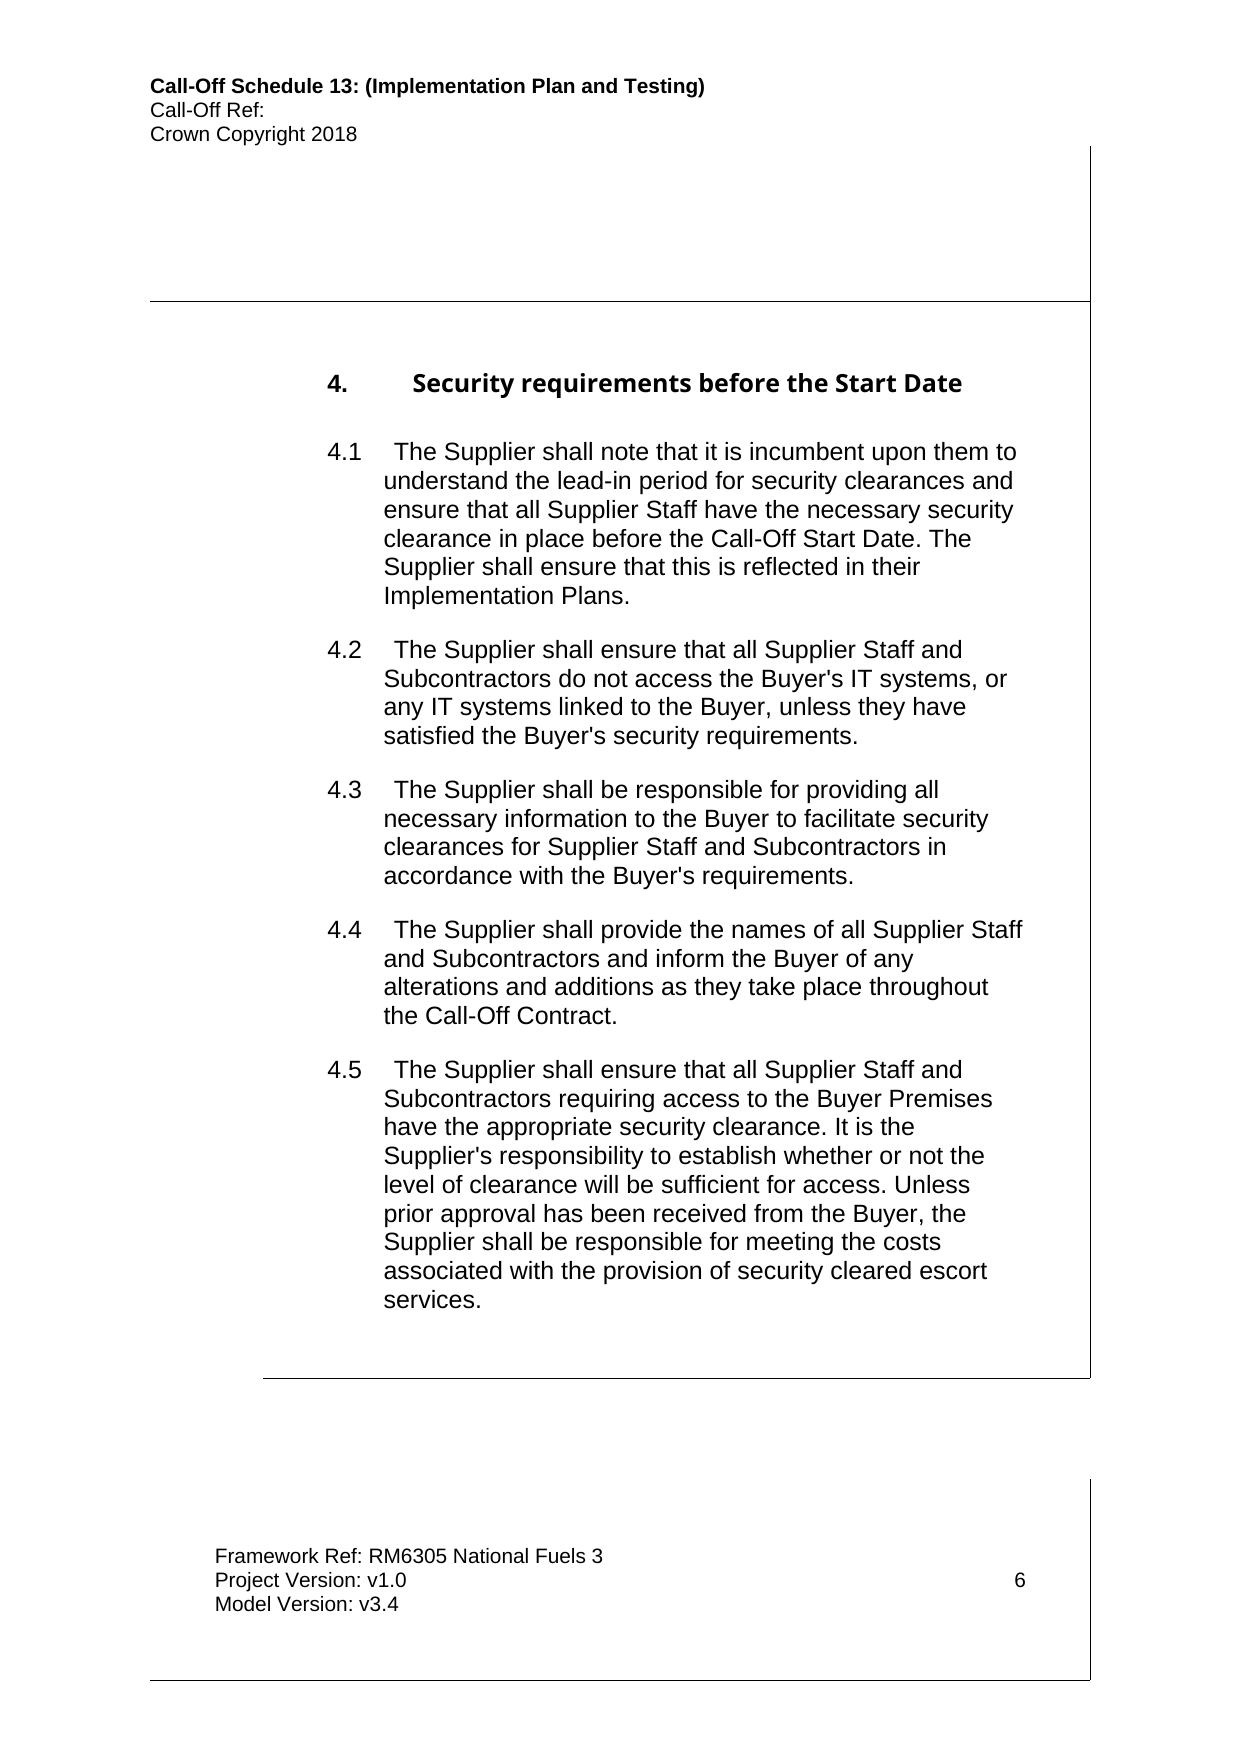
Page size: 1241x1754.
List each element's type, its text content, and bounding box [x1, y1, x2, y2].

list The Supplier shall ensure that all Supplier Staff and Subcontractors requiring access to the Buyer Premises have the appropriate security clearance. It is the Supplier's responsibility to establish whether or not the level of clearance will be sufficient for access. Unless prior approval has been received from the Buyer, the Supplier shall be responsible for meeting the costs associated with the provision of security cleared escort services. [262, 990, 1090, 1378]
list The Supplier shall ensure that all Supplier Staff and Subcontractors do not access the Buyer's IT systems, or any IT systems linked to the Buyer, unless they have satisfied the Buyer's security requirements. [262, 570, 1090, 710]
list The Supplier shall be responsible for providing all necessary information to the Buyer to facilitate security clearances for Supplier Staff and Subcontractors in accordance with the Buyer's requirements. [262, 710, 1090, 850]
list Security requirements before the Start Date [262, 301, 1090, 373]
list The Supplier shall provide the names of all Supplier Staff and Subcontractors and inform the Buyer of any alterations and additions as they take place throughout the Call-Off Contract. [262, 850, 1090, 990]
list The Supplier shall note that it is incumbent upon them to understand the lead-in period for security clearances and ensure that all Supplier Staff have the necessary security clearance in place before the Call-Off Start Date. The Supplier shall ensure that this is reflected in their Implementation Plans. [262, 373, 1090, 570]
